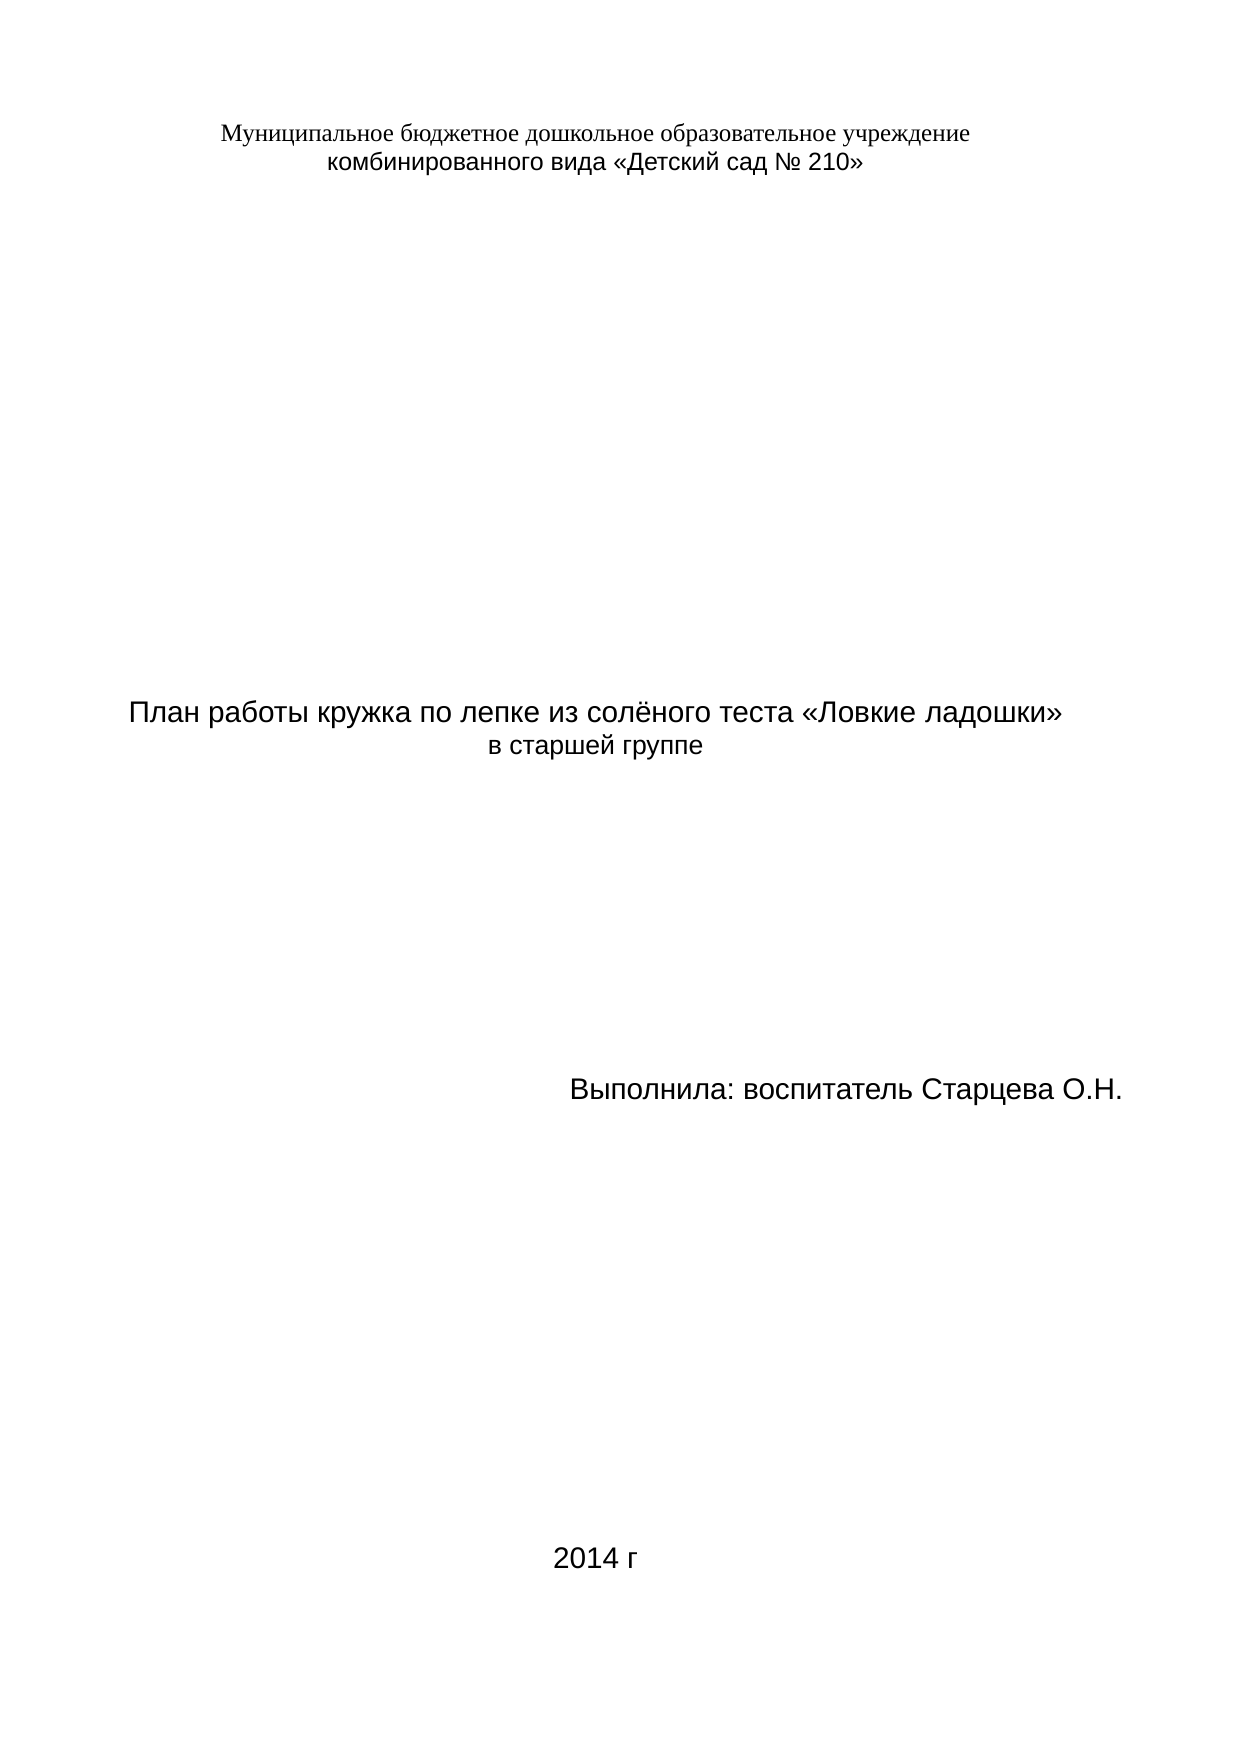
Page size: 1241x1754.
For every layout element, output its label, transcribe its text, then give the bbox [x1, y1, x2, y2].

text План работы кружка по лепке из солёного теста «Ловкие ладошки» [67, 695, 1123, 729]
text 2014 г [67, 1540, 1123, 1574]
text комбинированного вида «Детский сад № 210» [67, 147, 1123, 176]
text Муниципальное бюджетное дошкольное образовательное учреждение [67, 118, 1123, 147]
subtitle в старшей группе [67, 729, 1123, 760]
subtitle Выполнила: воспитатель Старцева О.Н. [67, 1071, 1123, 1105]
